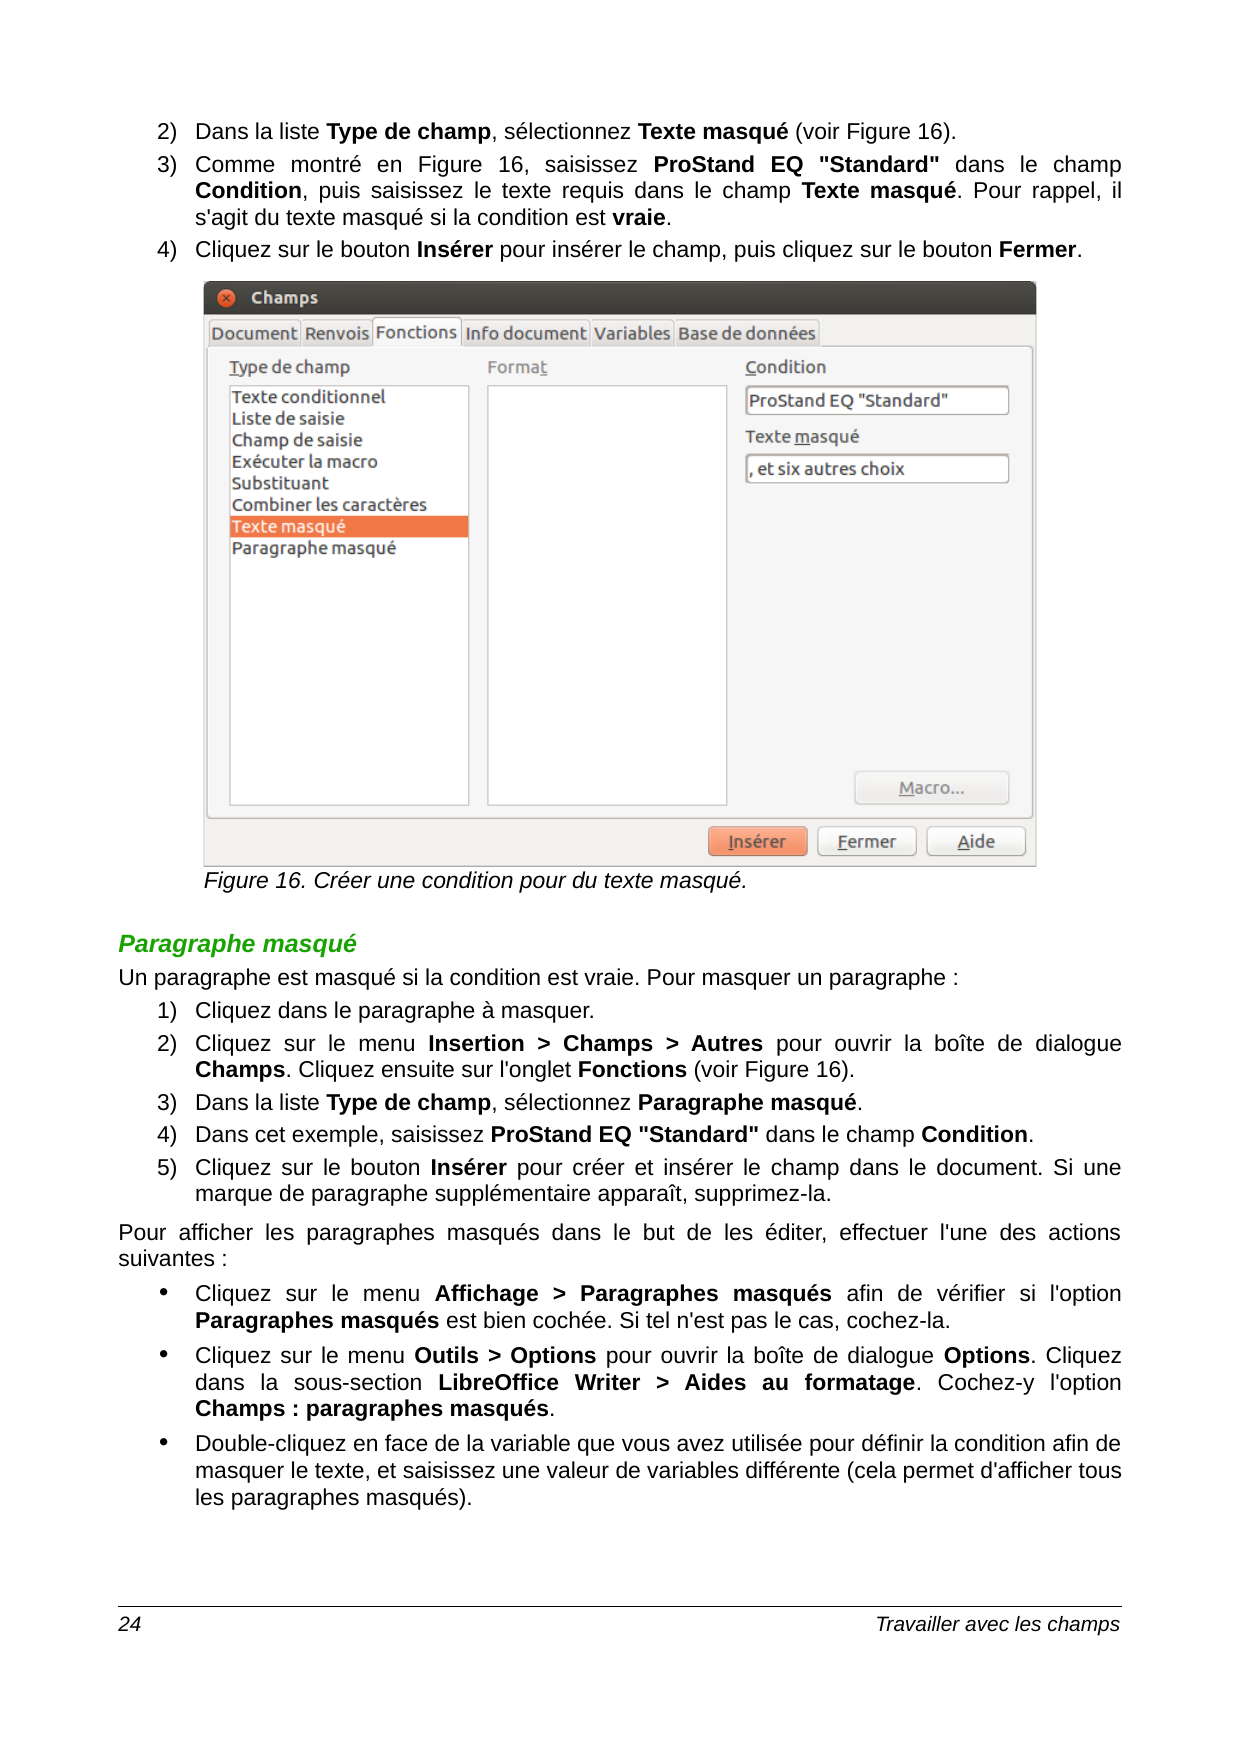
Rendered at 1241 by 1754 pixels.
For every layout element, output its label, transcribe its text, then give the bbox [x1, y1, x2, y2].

list Dans cet exemple, saisissez ProStand EQ "Standard" dans le champ Condition. [177, 1121, 1122, 1147]
list Comme montré en Figure 16, saisissez ProStand EQ "Standard" dans le champ Condition, puis saisissez le texte requis dans le champ Texte masqué. Pour rappel, il s'agit du texte masqué si la condition est vraie. [177, 151, 1122, 230]
list Dans la liste Type de champ, sélectionnez Paragraphe masqué. [177, 1088, 1122, 1115]
list Dans la liste Type de champ, sélectionnez Texte masqué (voir Figure 16). [177, 118, 1122, 144]
list Cliquez sur le bouton Insérer pour insérer le champ, puis cliquez sur le bouton Fermer. [177, 236, 1122, 262]
list Un paragraphe est masqué si la condition est vraie. Pour masquer un paragraphe : [118, 964, 1122, 991]
picture [203, 281, 1037, 867]
list Double-cliquez en face de la variable que vous avez utilisée pour définir la condition afin de masquer le texte, et saisissez une valeur de variables différente (cela permet d'afficher tous les paragraphes masqués). [156, 1428, 1122, 1510]
list Cliquez sur le bouton Insérer pour créer et insérer le champ dans le document. Si une marque de paragraphe supplémentaire apparaît, supprimez-la. [177, 1154, 1122, 1206]
list Cliquez sur le menu Affichage > Paragraphes masqués afin de vérifier si l'option Paragraphes masqués est bien cochée. Si tel n'est pas le cas, cochez-la. [156, 1278, 1122, 1334]
text Figure 16. Créer une condition pour du texte masqué. [204, 867, 1037, 893]
list Pour afficher les paragraphes masqués dans le but de les éditer, effectuer l'une des actions suivantes : [118, 1219, 1122, 1272]
list Cliquez sur le menu Outils > Options pour ouvrir la boîte de dialogue Options. Cliquez dans la sous-section LibreOffice Writer > Aides au formatage. Cochez-y l'option Champs : paragraphes masqués. [156, 1340, 1122, 1422]
list Cliquez sur le menu Insertion > Champs > Autres pour ouvrir la boîte de dialogue Champs. Cliquez ensuite sur l'onglet Fonctions (voir Figure 16). [177, 1029, 1122, 1082]
list Cliquez dans le paragraphe à masquer. [177, 997, 1122, 1023]
subtitle Paragraphe masqué [118, 929, 1122, 958]
